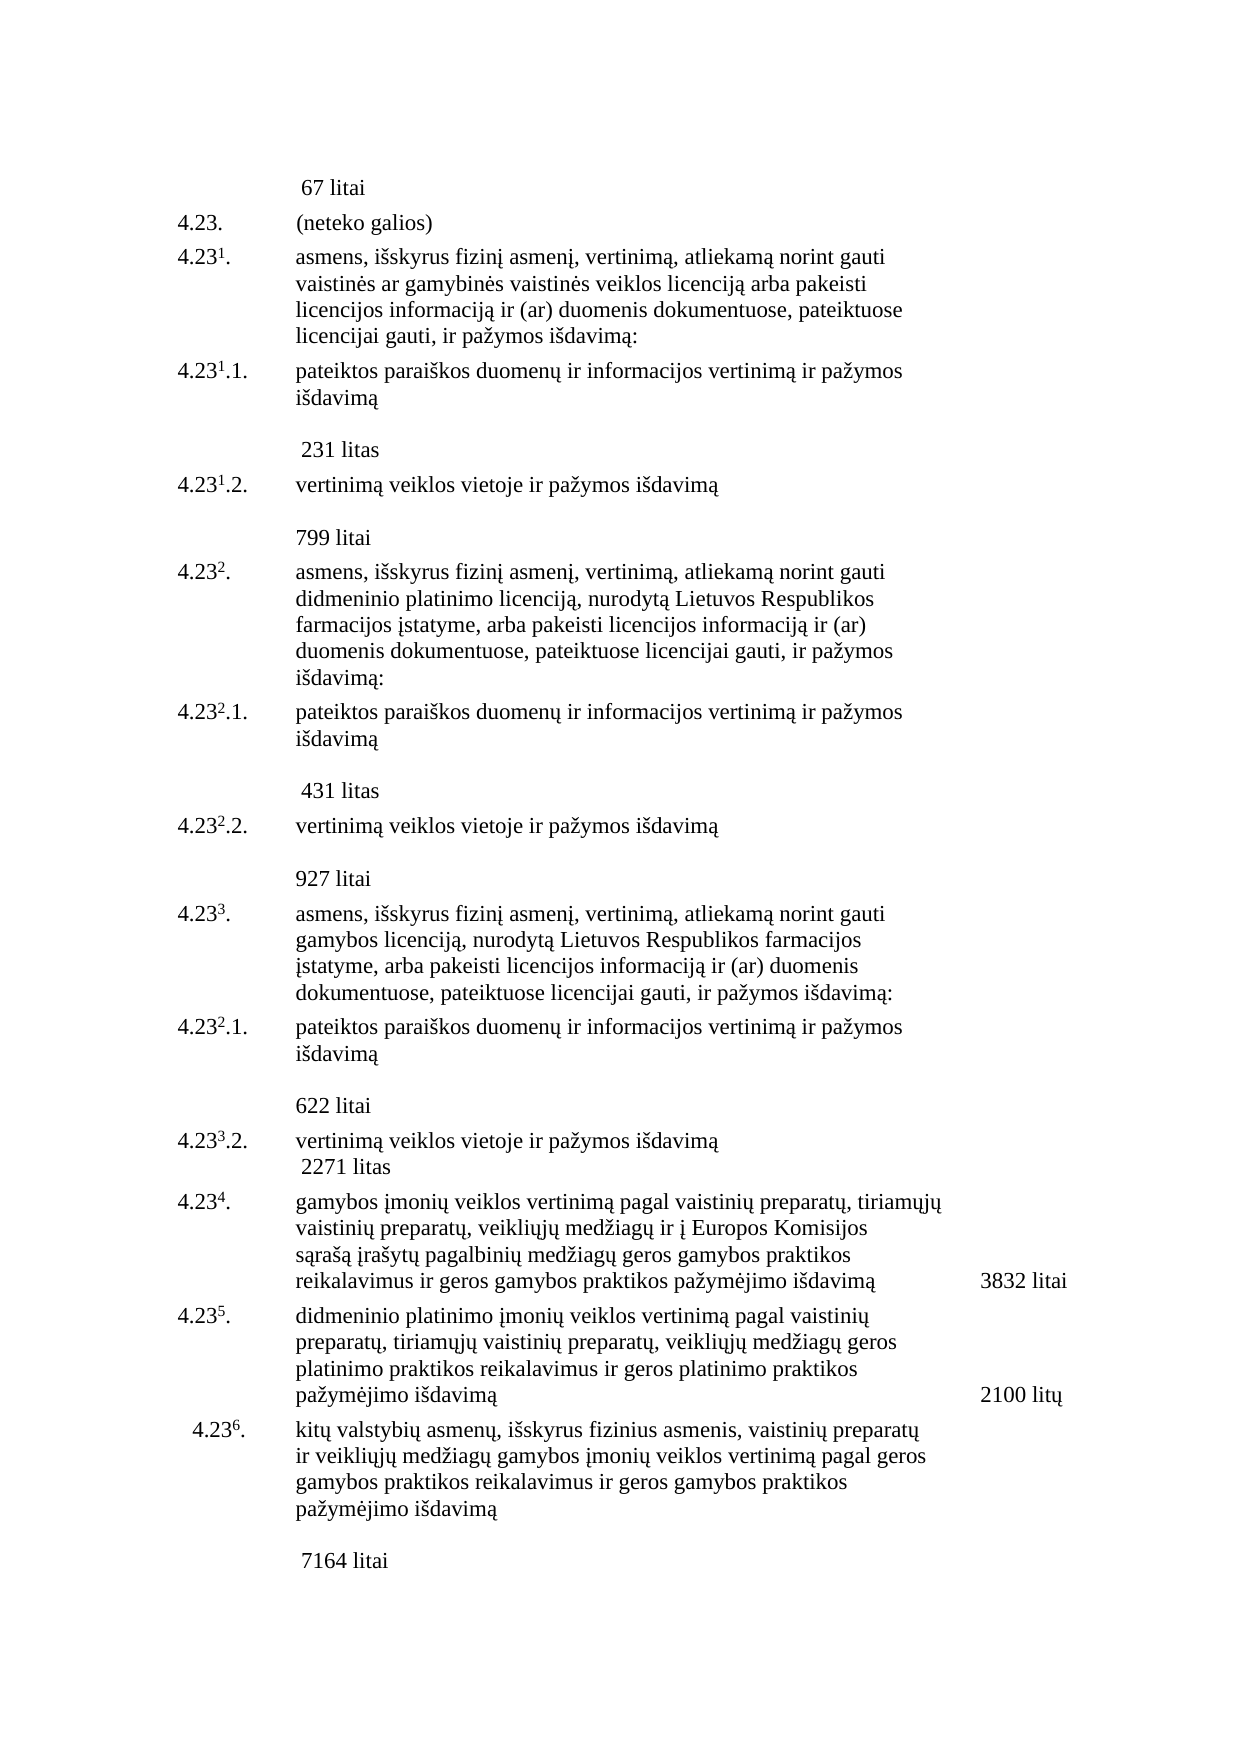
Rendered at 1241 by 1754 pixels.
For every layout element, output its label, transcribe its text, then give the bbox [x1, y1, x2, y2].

text 4.232.1. pateiktos paraiškos duomenų ir informacijos vertinimą ir pažymos išdavimą 431 litas [177, 698, 930, 804]
text 4.231.2. vertinimą veiklos vietoje ir pažymos išdavimą 799 litai [177, 471, 930, 550]
text 4.232.2. vertinimą veiklos vietoje ir pažymos išdavimą 927 litai [177, 812, 930, 891]
text 4.234. gamybos įmonių veiklos vertinimą pagal vaistinių preparatų, tiriamųjų vaistinių preparatų, veikliųjų medžiagų ir į Europos Komisijos sąrašą įrašytų pagalbinių medžiagų geros gamybos praktikos reikalavimus ir geros gamybos praktikos pažymėjimo išdavimą 3832 litai [177, 1188, 1122, 1293]
text 67 litai [177, 148, 945, 200]
text 4.236. kitų valstybių asmenų, išskyrus fizinius asmenis, vaistinių preparatų ir veikliųjų medžiagų gamybos įmonių veiklos vertinimą pagal geros gamybos praktikos reikalavimus ir geros gamybos praktikos pažymėjimo išdavimą 7164 litai [192, 1416, 930, 1574]
text 4.232. asmens, išskyrus fizinį asmenį, vertinimą, atliekamą norint gauti didmeninio platinimo licenciją, nurodytą Lietuvos Respublikos farmacijos įstatyme, arba pakeisti licencijos informaciją ir (ar) duomenis dokumentuose, pateiktuose licencijai gauti, ir pažymos išdavimą: [177, 558, 930, 690]
text 4.233.2. vertinimą veiklos vietoje ir pažymos išdavimą 2271 litas [177, 1127, 930, 1180]
text 4.235. didmeninio platinimo įmonių veiklos vertinimą pagal vaistinių preparatų, tiriamųjų vaistinių preparatų, veikliųjų medžiagų geros platinimo praktikos reikalavimus ir geros platinimo praktikos pažymėjimo išdavimą 2100 litų [177, 1302, 1122, 1407]
text 4.231. asmens, išskyrus fizinį asmenį, vertinimą, atliekamą norint gauti vaistinės ar gamybinės vaistinės veiklos licenciją arba pakeisti licencijos informaciją ir (ar) duomenis dokumentuose, pateiktuose licencijai gauti, ir pažymos išdavimą: [177, 243, 930, 349]
text 4.233. asmens, išskyrus fizinį asmenį, vertinimą, atliekamą norint gauti gamybos licenciją, nurodytą Lietuvos Respublikos farmacijos įstatyme, arba pakeisti licencijos informaciją ir (ar) duomenis dokumentuose, pateiktuose licencijai gauti, ir pažymos išdavimą: [177, 899, 930, 1005]
text 4.232.1. pateiktos paraiškos duomenų ir informacijos vertinimą ir pažymos išdavimą 622 litai [177, 1013, 930, 1119]
list (neteko galios) [177, 209, 945, 235]
text 4.231.1. pateiktos paraiškos duomenų ir informacijos vertinimą ir pažymos išdavimą 231 litas [177, 357, 930, 463]
